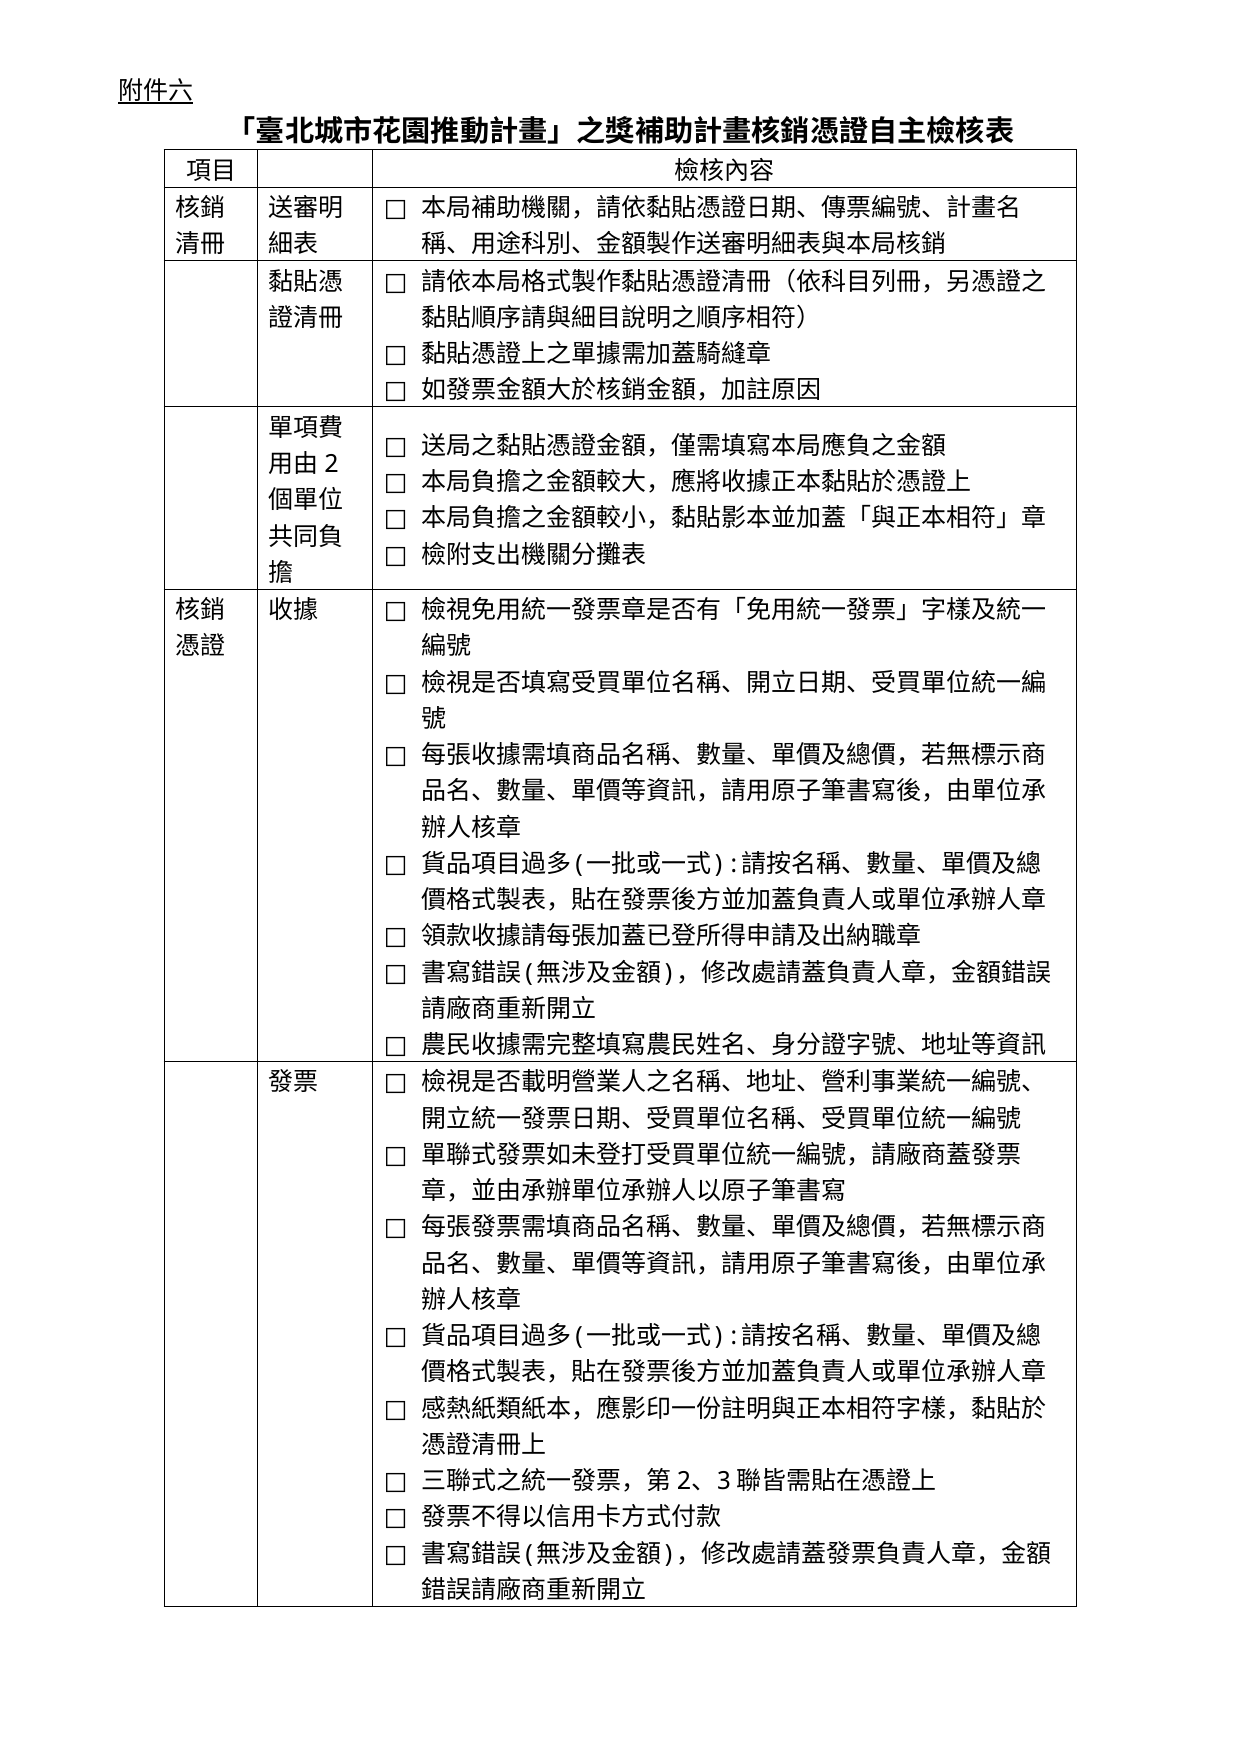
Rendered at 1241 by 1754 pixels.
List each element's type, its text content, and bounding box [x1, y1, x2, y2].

text 附件六 [118, 71, 1122, 107]
table_cell 送局之黏貼憑證金額，僅需填寫本局應負之金額 本局負擔之金額較大，應將收據正本黏貼於憑證上 本局負擔之金額較小，黏貼影本並加蓋「與正本相符」章 檢附支出機關分攤表 [373, 407, 1076, 588]
table_cell 請依本局格式製作黏貼憑證清冊（依科目列冊，另憑證之黏貼順序請與細目說明之順序相符） 黏貼憑證上之單據需加蓋騎縫章 如發票金額大於核銷金額，加註原因 [373, 261, 1076, 406]
table_cell 送審明細表 [258, 188, 372, 260]
table_cell 單項費用由2個單位共同負擔 [258, 407, 372, 588]
table_cell 收據 [258, 590, 372, 1061]
table_cell 本局補助機關，請依黏貼憑證日期、傳票編號、計畫名稱、用途科別、金額製作送審明細表與本局核銷 [373, 188, 1076, 260]
table_cell 檢視是否載明營業人之名稱、地址、營利事業統一編號、開立統一發票日期、受買單位名稱、受買單位統一編號 單聯式發票如未登打受買單位統一編號，請廠商蓋發票章，並由承辦單位承辦人以原子筆書寫 每張發票需填商品名稱、數量、單價及總價，若無標示商品名、數量、單價等資訊，請用原子筆書寫後，由單位承辦人核章 貨品項目過多(一批或一式):請按名稱、數量、單價及總價格式製表，貼在發票後方並加蓋負責人或單位承辦人章 感熱紙類紙本，應影印一份註明與正本相符字樣，黏貼於憑證清冊上 三聯式之統一發票，第2、3聯皆需貼在憑證上 發票不得以信用卡方式付款 書寫錯誤(無涉及金額)，修改處請蓋發票負責人章，金額錯誤請廠商重新開立 [373, 1062, 1076, 1606]
text 「臺北城市花園推動計畫」之獎補助計畫核銷憑證自主檢核表 [118, 107, 1122, 149]
table_cell 核銷憑證 [165, 590, 257, 1061]
table_cell 發票 [258, 1062, 372, 1606]
table_cell [165, 1062, 257, 1606]
table_header 項目 [165, 150, 257, 187]
table_cell [165, 261, 257, 406]
table_header [258, 150, 372, 187]
table_header 檢核內容 [373, 150, 1076, 187]
table_cell 檢視免用統一發票章是否有「免用統一發票」字樣及統一編號 檢視是否填寫受買單位名稱、開立日期、受買單位統一編號 每張收據需填商品名稱、數量、單價及總價，若無標示商品名、數量、單價等資訊，請用原子筆書寫後，由單位承辦人核章 貨品項目過多(一批或一式):請按名稱、數量、單價及總價格式製表，貼在發票後方並加蓋負責人或單位承辦人章 領款收據請每張加蓋已登所得申請及出納職章 書寫錯誤(無涉及金額)，修改處請蓋負責人章，金額錯誤請廠商重新開立 農民收據需完整填寫農民姓名、身分證字號、地址等資訊 [373, 590, 1076, 1061]
table_cell 核銷清冊 [165, 188, 257, 260]
table_cell 黏貼憑證清冊 [258, 261, 372, 406]
table_cell [165, 407, 257, 588]
